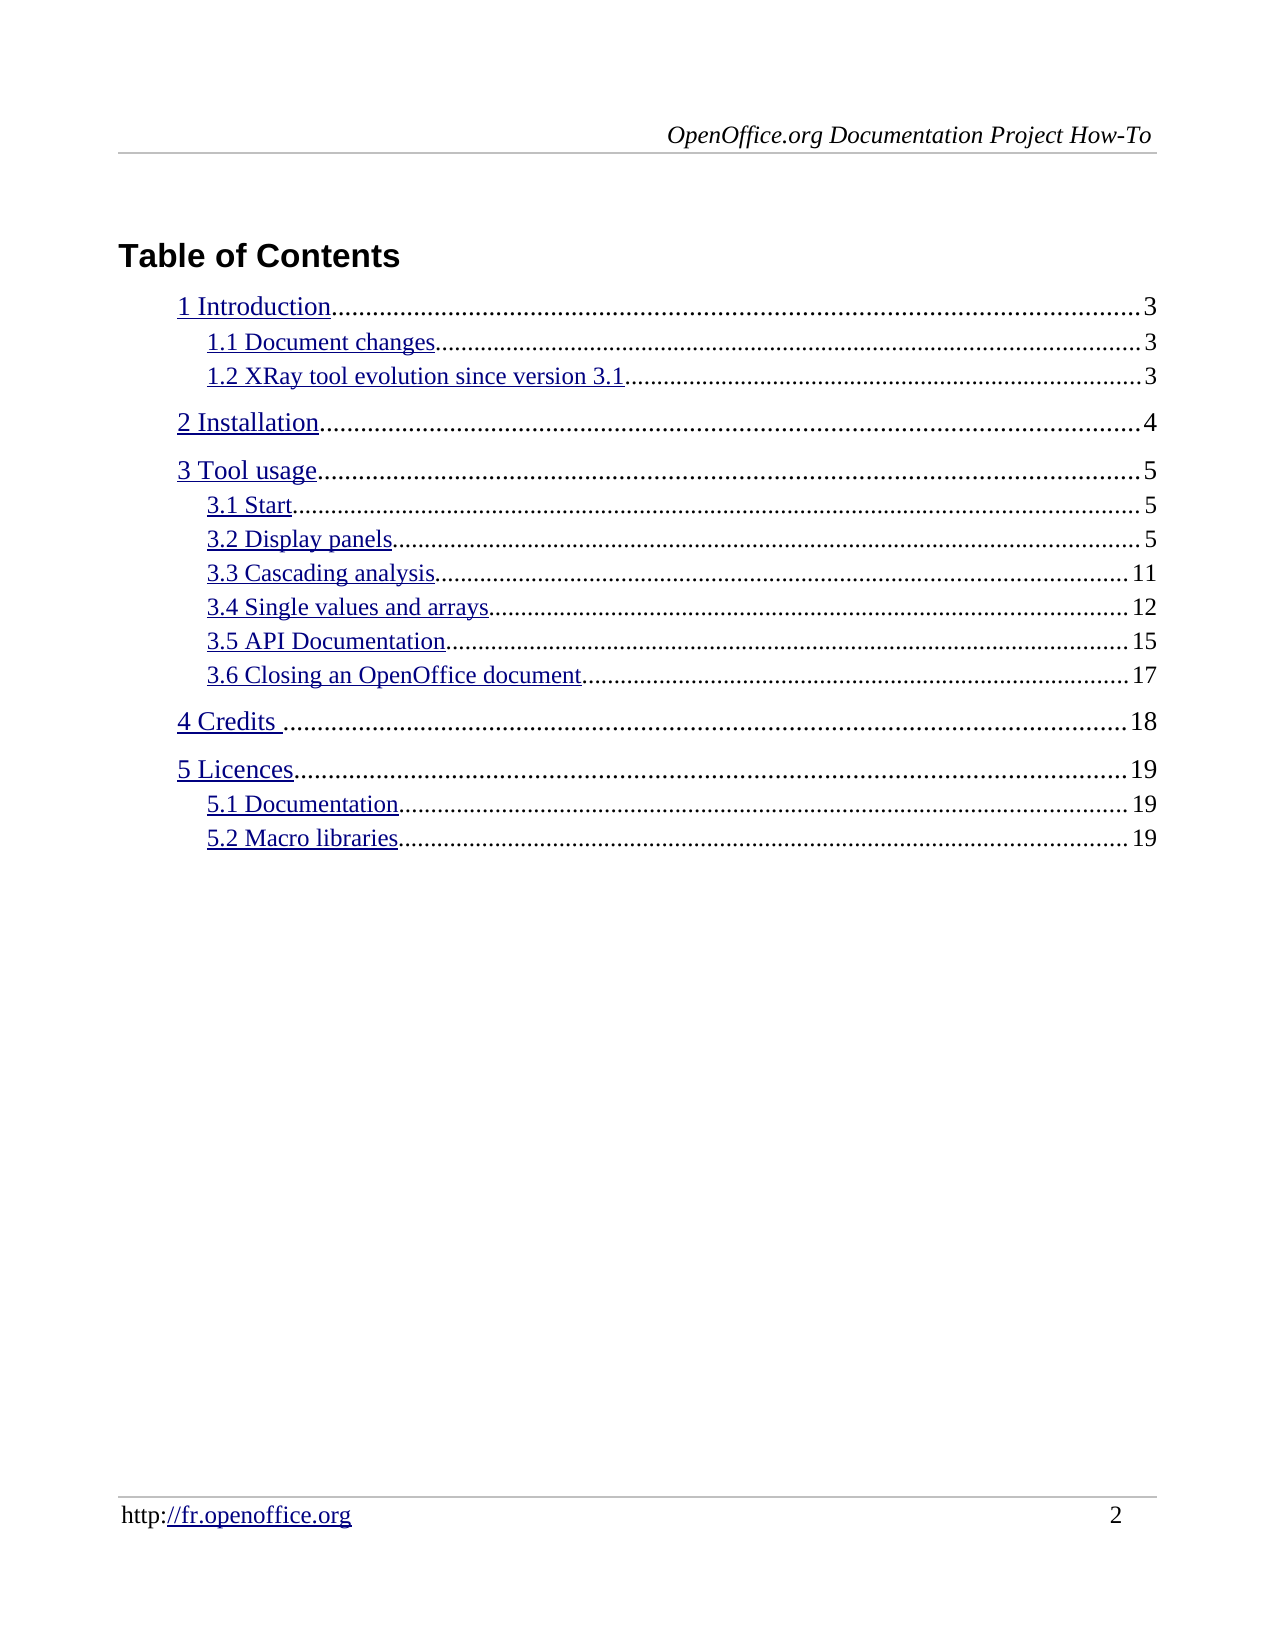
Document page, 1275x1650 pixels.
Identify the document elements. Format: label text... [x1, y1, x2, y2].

text 4 Credits 18 [177, 707, 1157, 737]
text 3.5 API Documentation 15 [207, 627, 1157, 655]
text 2 Installation 4 [177, 407, 1157, 437]
text 3.1 Start 5 [207, 491, 1157, 519]
text 1.1 Document changes 3 [207, 328, 1157, 356]
text 3 Tool usage 5 [177, 455, 1157, 485]
text 3.3 Cascading analysis 11 [207, 559, 1157, 587]
text 3.6 Closing an OpenOffice document 17 [207, 661, 1157, 689]
text 1 Introduction 3 [177, 292, 1157, 322]
text 3.4 Single values and arrays 12 [207, 593, 1157, 621]
text 3.2 Display panels 5 [207, 525, 1157, 553]
text 5 Licences 19 [177, 754, 1157, 784]
text 5.2 Macro libraries 19 [207, 824, 1157, 852]
subtitle Table of Contents [118, 237, 1157, 274]
text 5.1 Documentation 19 [207, 790, 1157, 818]
text 1.2 XRay tool evolution since version 3.1 3 [207, 362, 1157, 390]
